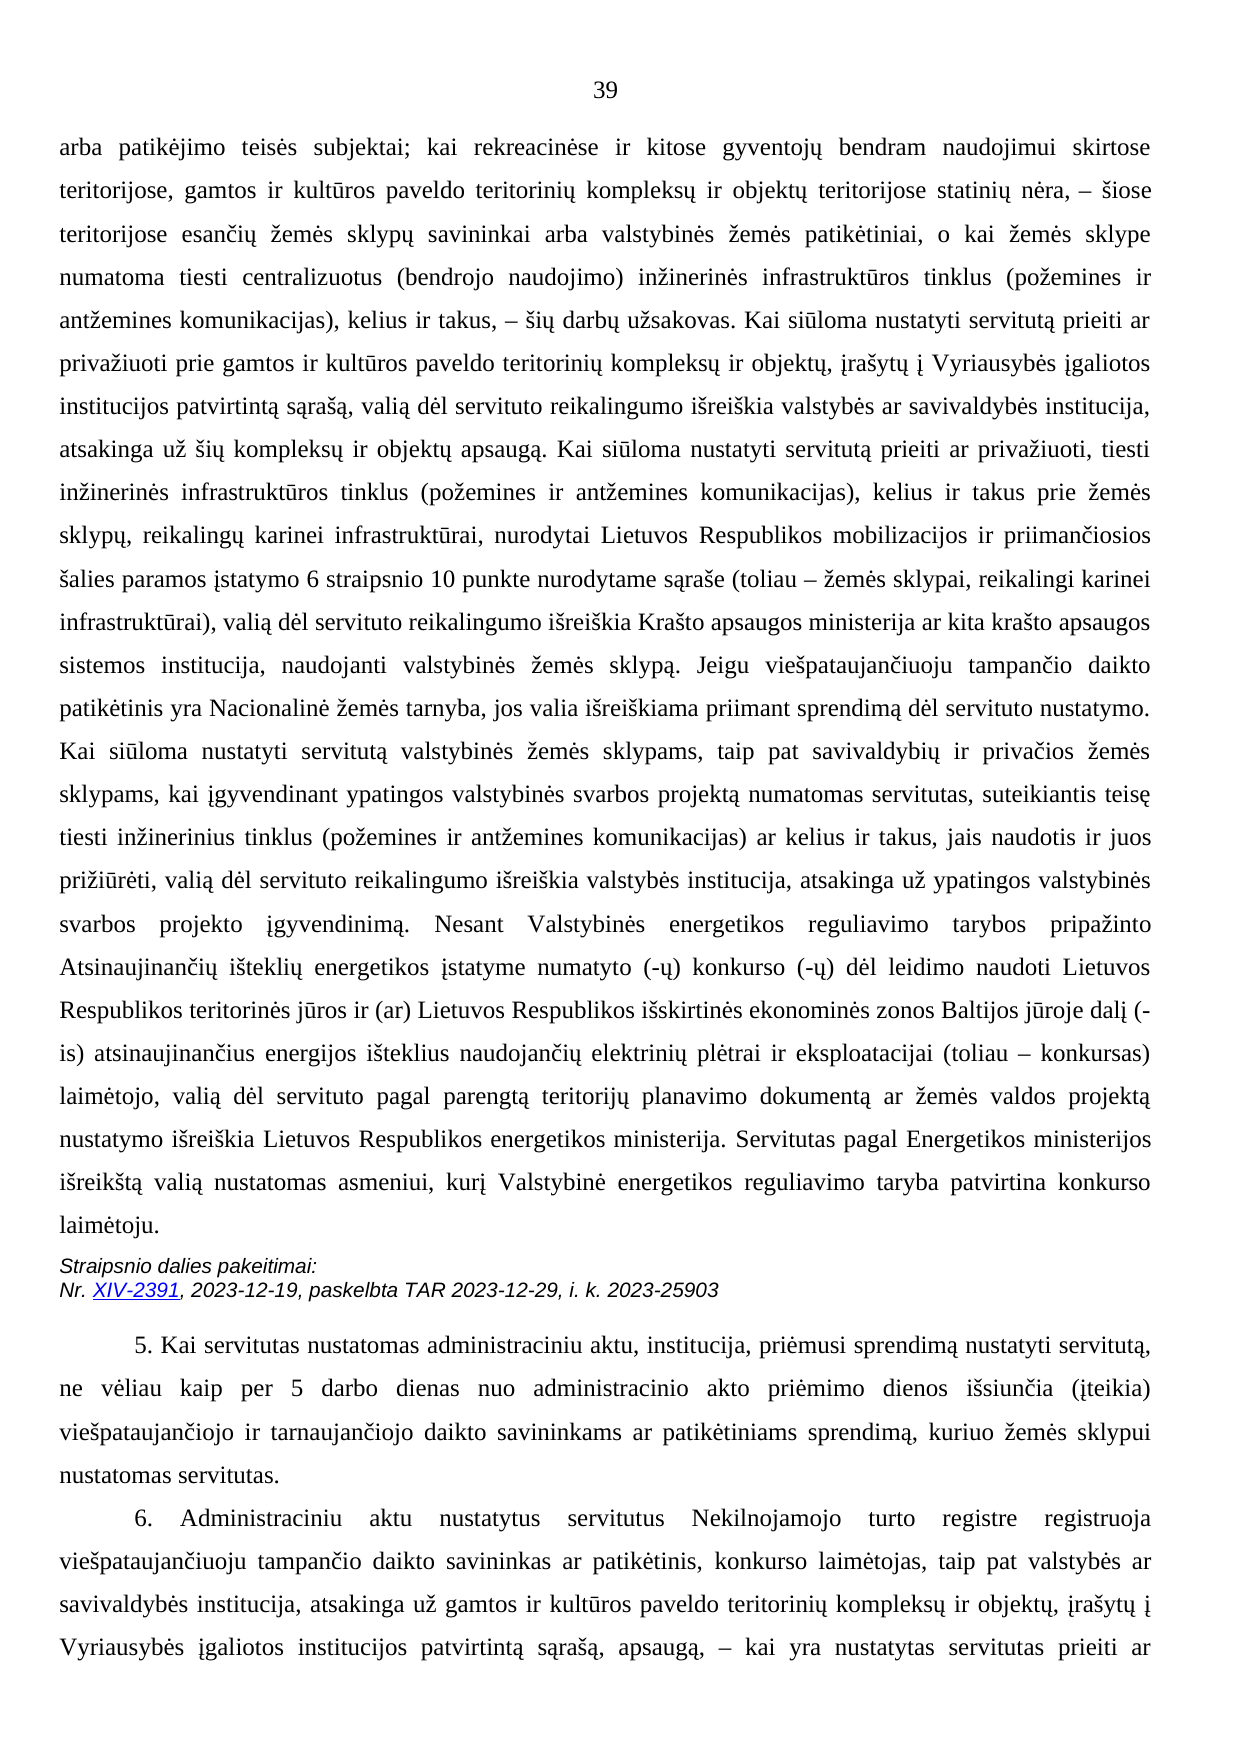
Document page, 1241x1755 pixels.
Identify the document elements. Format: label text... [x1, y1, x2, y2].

text Nr. XIV-2391, 2023-12-19, paskelbta TAR 2023-12-29, i. k. 2023-25903 [59, 1278, 1152, 1302]
text Straipsnio dalies pakeitimai: [59, 1254, 1152, 1278]
text arba patikėjimo teisės subjektai; kai rekreacinėse ir kitose gyventojų bendram naudojimui skirtose teritorijose, gamtos ir kultūros paveldo teritorinių kompleksų ir objektų teritorijose statinių nėra, – šiose teritorijose esančių žemės sklypų savininkai arba valstybinės žemės patikėtiniai, o kai žemės sklype numatoma tiesti centralizuotus (bendrojo naudojimo) inžinerinės infrastruktūros tinklus (požemines ir antžemines komunikacijas), kelius ir takus, – šių darbų užsakovas. Kai siūloma nustatyti servitutą prieiti ar privažiuoti prie gamtos ir kultūros paveldo teritorinių kompleksų ir objektų, įrašytų į Vyriausybės įgaliotos institucijos patvirtintą sąrašą, valią dėl servituto reikalingumo išreiškia valstybės ar savivaldybės institucija, atsakinga už šių kompleksų ir objektų apsaugą. Kai siūloma nustatyti servitutą prieiti ar privažiuoti, tiesti inžinerinės infrastruktūros tinklus (požemines ir antžemines komunikacijas), kelius ir takus prie žemės sklypų, reikalingų karinei infrastruktūrai, nurodytai Lietuvos Respublikos mobilizacijos ir priimančiosios šalies paramos įstatymo 6 straipsnio 10 punkte nurodytame sąraše (toliau – žemės sklypai, reikalingi karinei infrastruktūrai), valią dėl servituto reikalingumo išreiškia Krašto apsaugos ministerija ar kita krašto apsaugos sistemos institucija, naudojanti valstybinės žemės sklypą. Jeigu viešpataujančiuoju tampančio daikto patikėtinis yra Nacionalinė žemės tarnyba, jos valia išreiškiama priimant sprendimą dėl servituto nustatymo. Kai siūloma nustatyti servitutą valstybinės žemės sklypams, taip pat savivaldybių ir privačios žemės sklypams, kai įgyvendinant ypatingos valstybinės svarbos projektą numatomas servitutas, suteikiantis teisę tiesti inžinerinius tinklus (požemines ir antžemines komunikacijas) ar kelius ir takus, jais naudotis ir juos prižiūrėti, valią dėl servituto reikalingumo išreiškia valstybės institucija, atsakinga už ypatingos valstybinės svarbos projekto įgyvendinimą. Nesant Valstybinės energetikos reguliavimo tarybos pripažinto Atsinaujinančių išteklių energetikos įstatyme numatyto (-ų) konkurso (-ų) dėl leidimo naudoti Lietuvos Respublikos teritorinės jūros ir (ar) Lietuvos Respublikos išskirtinės ekonominės zonos Baltijos jūroje dalį (-is) atsinaujinančius energijos išteklius naudojančių elektrinių plėtrai ir eksploatacijai (toliau – konkursas) laimėtojo, valią dėl servituto pagal parengtą teritorijų planavimo dokumentą ar žemės valdos projektą nustatymo išreiškia Lietuvos Respublikos energetikos ministerija. Servitutas pagal Energetikos ministerijos išreikštą valią nustatomas asmeniui, kurį Valstybinė energetikos reguliavimo taryba patvirtina konkurso laimėtoju. [59, 132, 1152, 1239]
text 6. Administraciniu aktu nustatytus servitutus Nekilnojamojo turto registre registruoja viešpataujančiuoju tampančio daikto savininkas ar patikėtinis, konkurso laimėtojas, taip pat valstybės ar savivaldybės institucija, atsakinga už gamtos ir kultūros paveldo teritorinių kompleksų ir objektų, įrašytų į Vyriausybės įgaliotos institucijos patvirtintą sąrašą, apsaugą, – kai yra nustatytas servitutas prieiti ar [59, 1503, 1152, 1661]
text 5. Kai servitutas nustatomas administraciniu aktu, institucija, priėmusi sprendimą nustatyti servitutą, ne vėliau kaip per 5 darbo dienas nuo administracinio akto priėmimo dienos išsiunčia (įteikia) viešpataujančiojo ir tarnaujančiojo daikto savininkams ar patikėtiniams sprendimą, kuriuo žemės sklypui nustatomas servitutas. [59, 1330, 1152, 1488]
